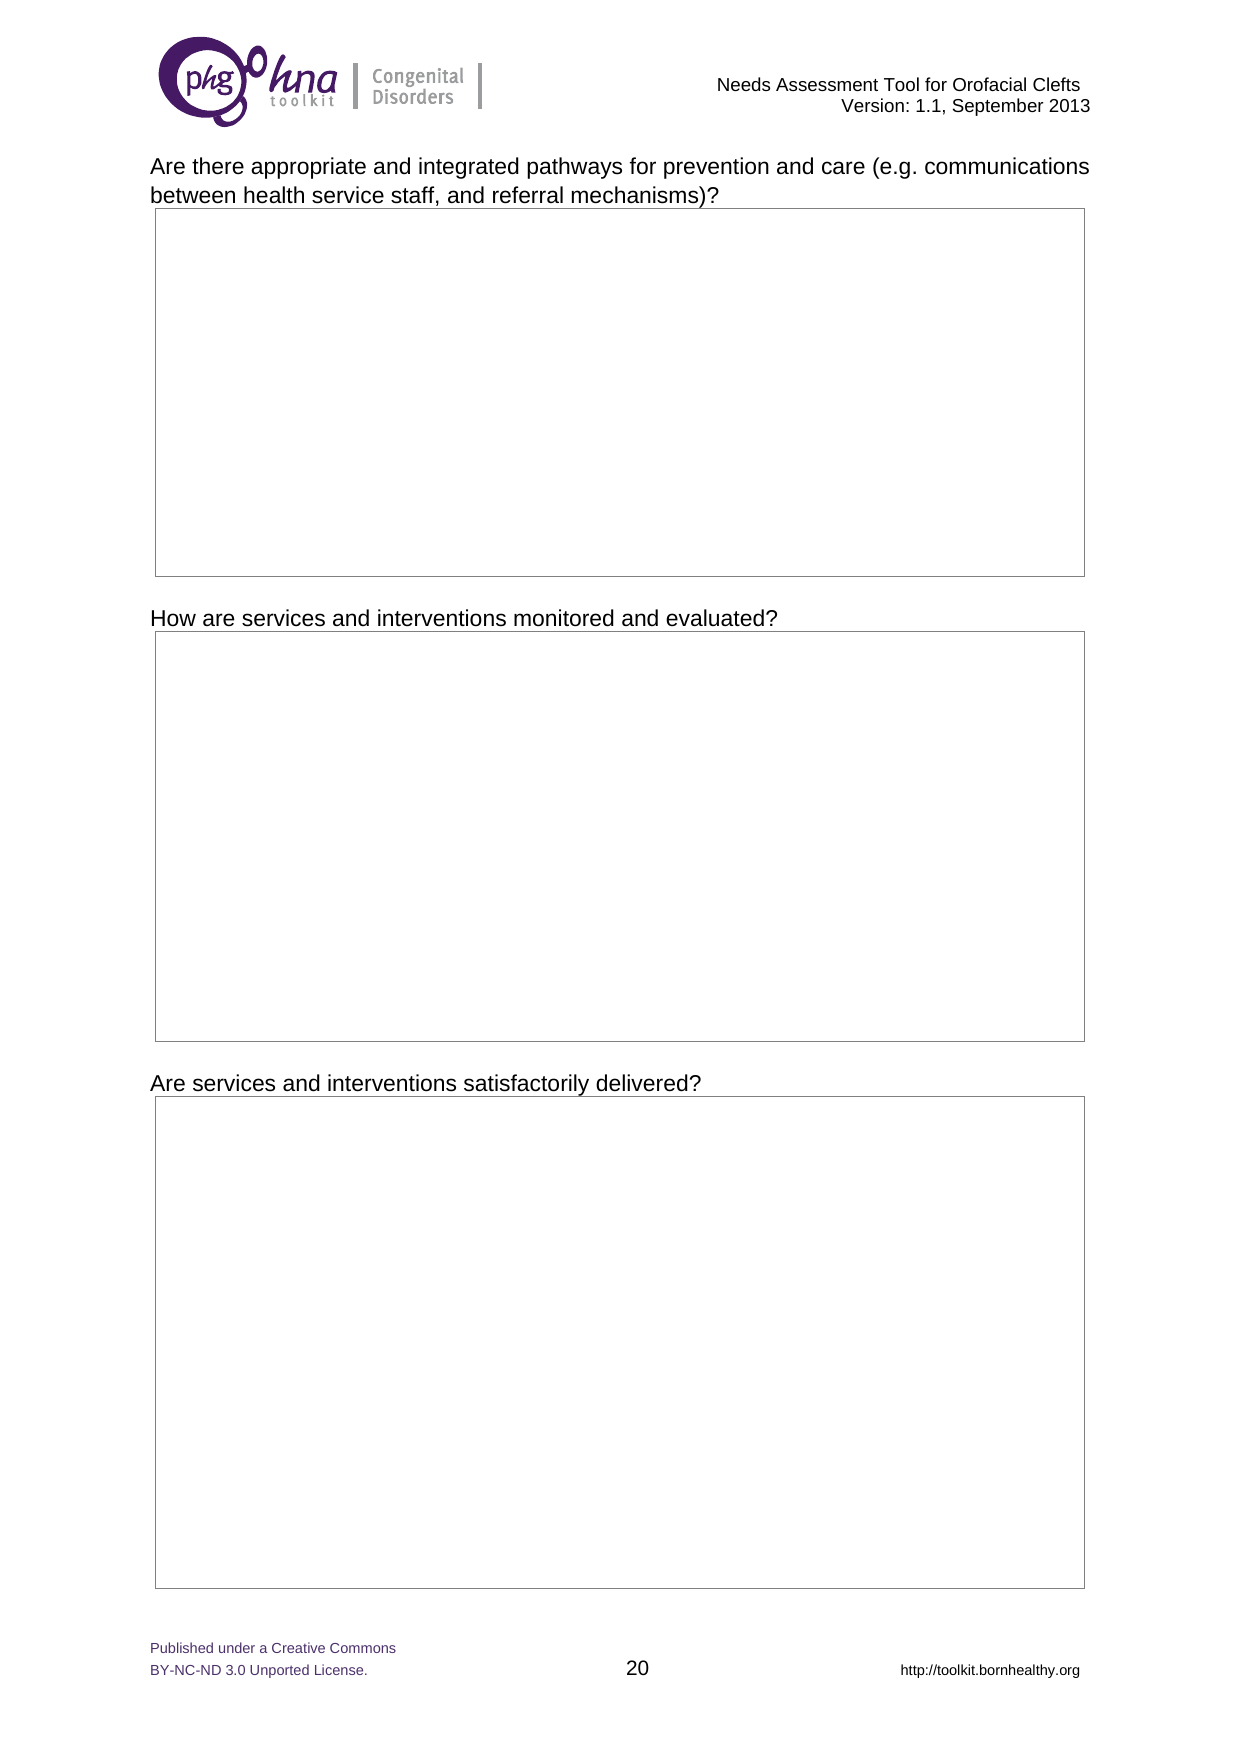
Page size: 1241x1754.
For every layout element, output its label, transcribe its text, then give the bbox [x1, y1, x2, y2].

subtitle Are there appropriate and integrated pathways for prevention and care (e.g. communications between health service staff, and referral mechanisms)? [150, 150, 1090, 208]
subtitle Are services and interventions satisfactorily delivered? [150, 1067, 1090, 1096]
subtitle How are services and interventions monitored and evaluated? [150, 602, 1090, 631]
